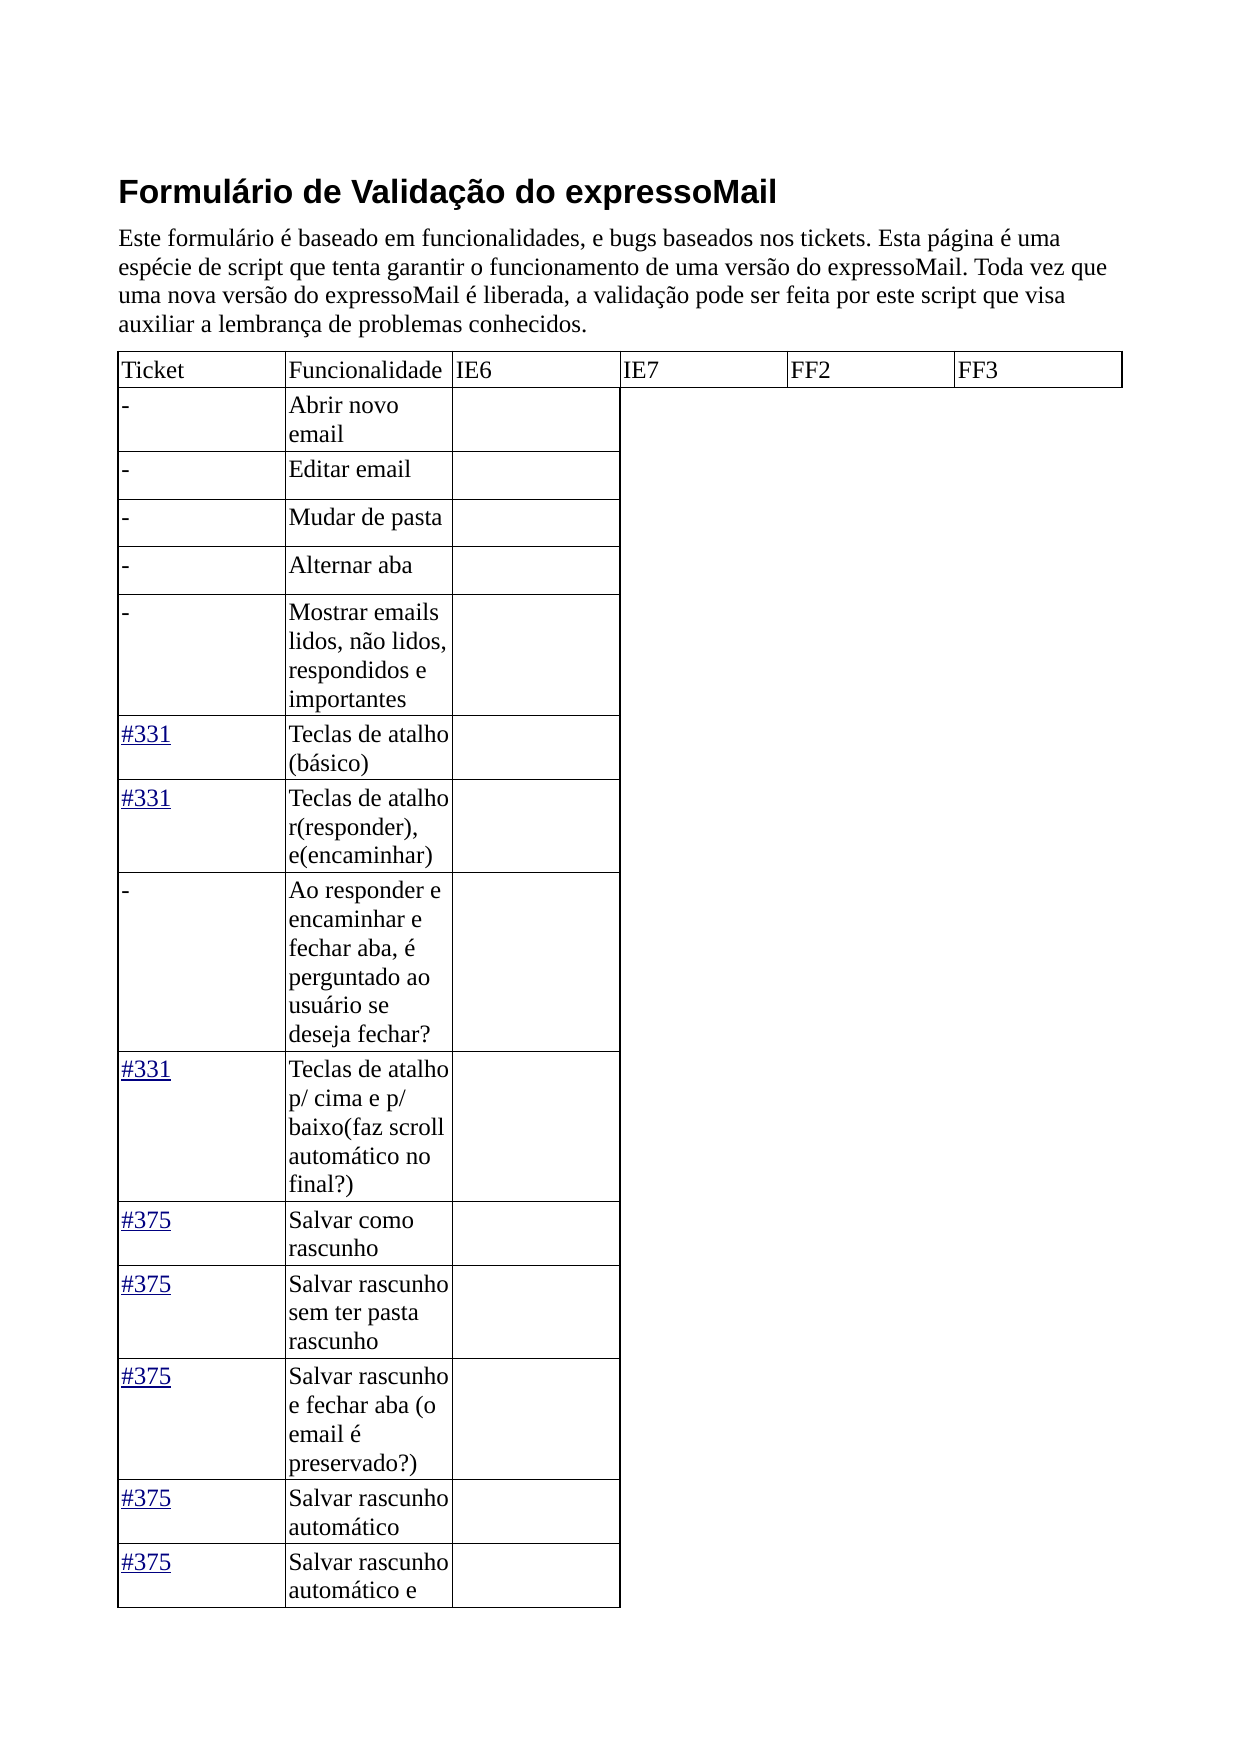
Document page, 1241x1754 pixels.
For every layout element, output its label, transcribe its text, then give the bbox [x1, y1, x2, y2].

table_cell - [119, 452, 285, 498]
table_cell #331 [119, 780, 285, 872]
table_cell [453, 1359, 619, 1479]
table_cell Salvar rascunho e fechar aba (o email é preservado?) [286, 1359, 452, 1479]
table_header Funcionalidade [286, 352, 452, 387]
table_cell #375 [119, 1544, 285, 1607]
table_cell [453, 716, 619, 779]
table_cell #375 [119, 1480, 285, 1543]
table_cell Teclas de atalho p/ cima e p/ baixo(faz scroll automático no final?) [286, 1052, 452, 1201]
table_cell [453, 388, 619, 451]
table_cell #375 [119, 1266, 285, 1358]
table_header IE6 [453, 352, 620, 387]
table_cell [453, 1480, 619, 1543]
table_cell Ao responder e encaminhar e fechar aba, é perguntado ao usuário se deseja fechar? [286, 873, 452, 1051]
table_cell Teclas de atalho (básico) [286, 716, 452, 779]
table_header FF2 [788, 352, 954, 387]
table_cell Teclas de atalho r(responder), e(encaminhar) [286, 780, 452, 872]
subtitle Formulário de Validação do expressoMail [118, 172, 1122, 211]
table_cell [453, 780, 619, 872]
table_cell [453, 1266, 619, 1358]
table_cell - [119, 388, 285, 451]
table_cell [453, 873, 619, 1051]
table_cell Abrir novo email [286, 388, 452, 451]
table_cell Mostrar emails lidos, não lidos, respondidos e importantes [286, 595, 452, 715]
table_cell Salvar rascunho sem ter pasta rascunho [286, 1266, 452, 1358]
table_cell - [119, 873, 285, 1051]
table_cell #375 [119, 1202, 285, 1265]
table_cell #375 [119, 1359, 285, 1479]
table_cell - [119, 547, 285, 594]
table_cell [453, 547, 619, 594]
table_cell [453, 1052, 619, 1201]
table_cell Salvar rascunho automático e [286, 1544, 452, 1607]
table_cell [453, 1202, 619, 1265]
table_header Ticket [119, 352, 285, 387]
table_cell - [119, 595, 285, 715]
table_cell [453, 1544, 619, 1607]
table_cell #331 [119, 1052, 285, 1201]
table_cell [453, 452, 619, 498]
table_cell Mudar de pasta [286, 500, 452, 546]
table_cell Salvar rascunho automático [286, 1480, 452, 1543]
table_cell [453, 500, 619, 546]
table_header IE7 [621, 352, 787, 387]
table_cell [453, 595, 619, 715]
table_header FF3 [955, 352, 1121, 387]
table_cell #331 [119, 716, 285, 779]
table_cell Alternar aba [286, 547, 452, 594]
text Este formulário é baseado em funcionalidades, e bugs baseados nos tickets. Esta página é uma espécie de script que tenta garantir o funcionamento de uma versão do expressoMail. Toda vez que uma nova versão do expressoMail é liberada, a validação pode ser feita por este script que visa auxiliar a lembrança de problemas conhecidos. [118, 223, 1122, 338]
table_cell - [119, 500, 285, 546]
table_cell Salvar como rascunho [286, 1202, 452, 1265]
table_cell Editar email [286, 452, 452, 498]
